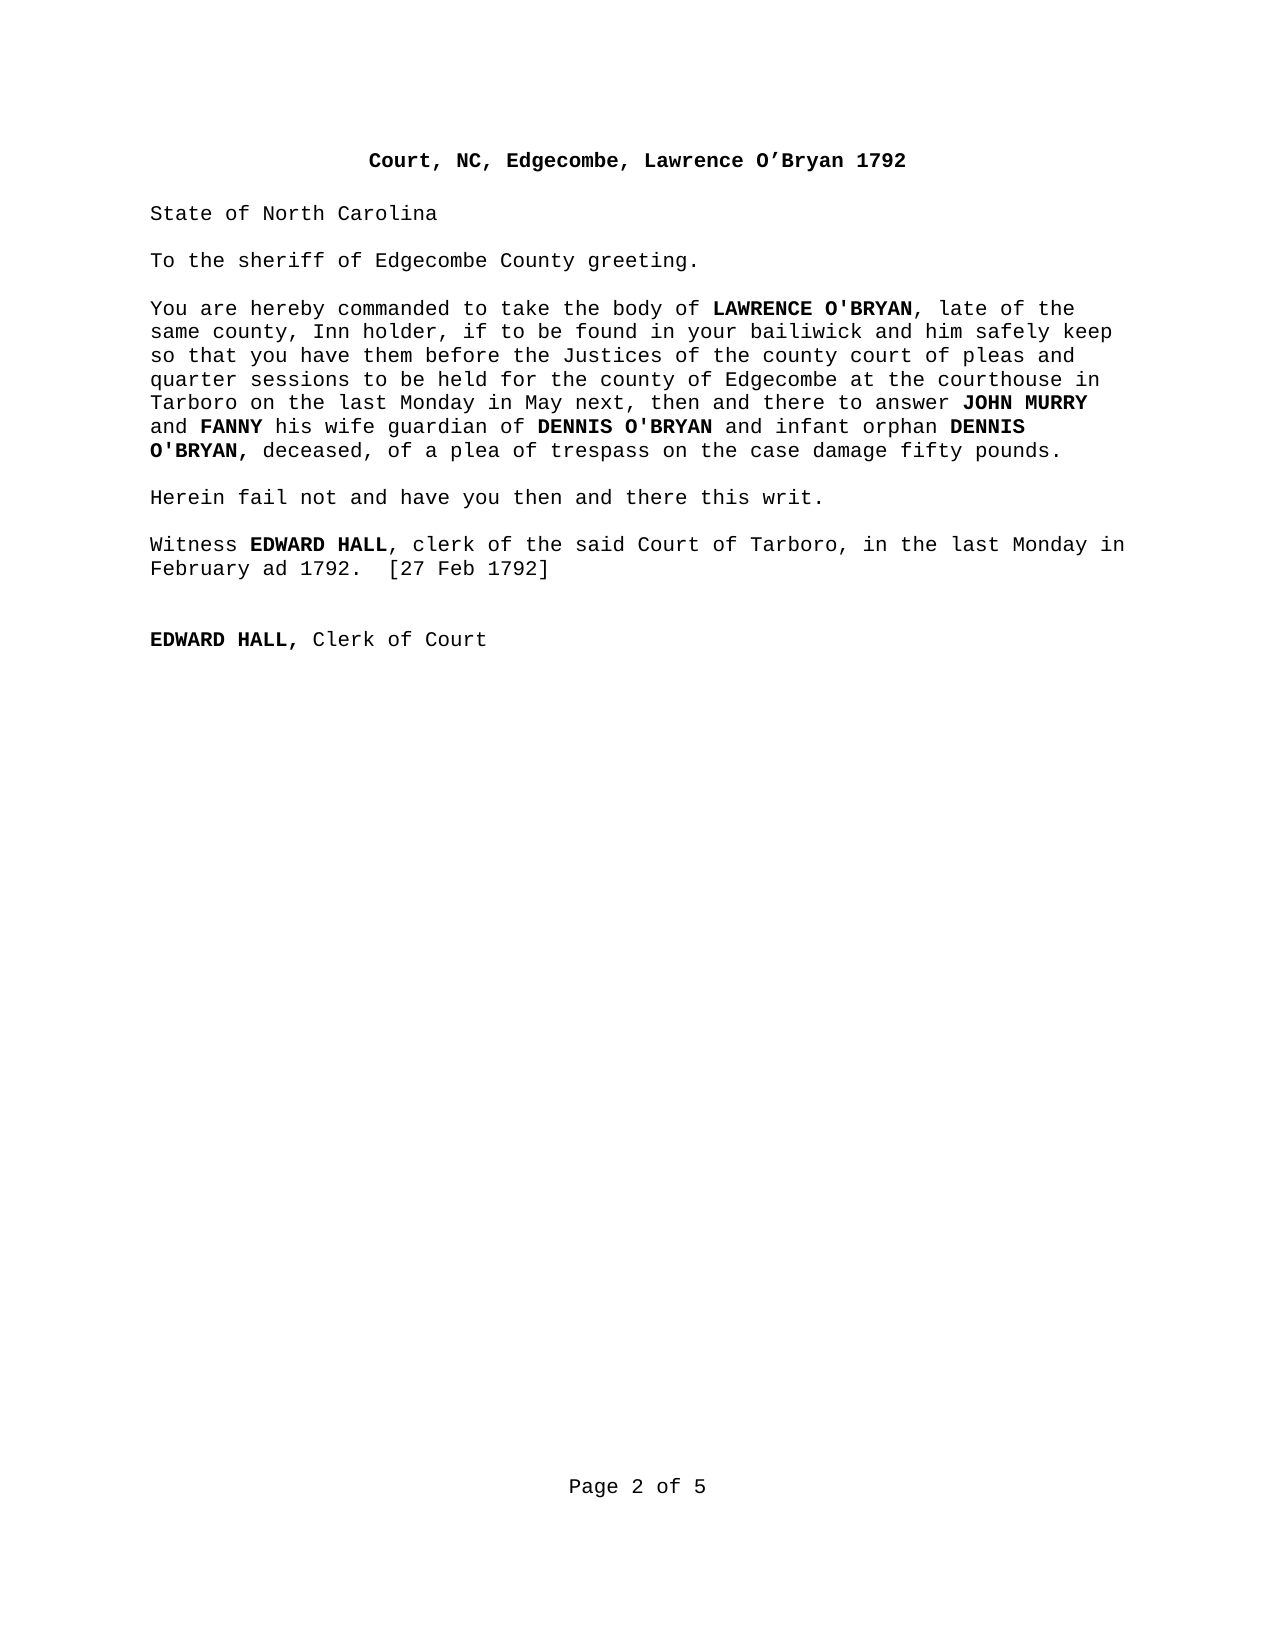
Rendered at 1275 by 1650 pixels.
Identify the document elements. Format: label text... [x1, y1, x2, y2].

text To the sheriff of Edgecombe County greeting. [150, 250, 1125, 274]
text Edward Hall, Clerk of Court [150, 629, 1125, 652]
text You are hereby commanded to take the body of Lawrence O'Bryan, late of the same county, Inn holder, if to be found in your bailiwick and him safely keep so that you have them before the Justices of the county court of pleas and quarter sessions to be held for the county of Edgecombe at the courthouse in Tarboro on the last Monday in May next, then and there to answer John Murry and Fanny his wife guardian of Dennis O'Bryan and infant orphan Dennis O'Bryan, deceased, of a plea of trespass on the case damage fifty pounds. [150, 298, 1125, 463]
text Herein fail not and have you then and there this writ. [150, 487, 1125, 511]
text State of North Carolina [150, 203, 1125, 227]
text Witness Edward Hall, clerk of the said Court of Tarboro, in the last Monday in February ad 1792. [27 Feb 1792] [150, 534, 1125, 581]
